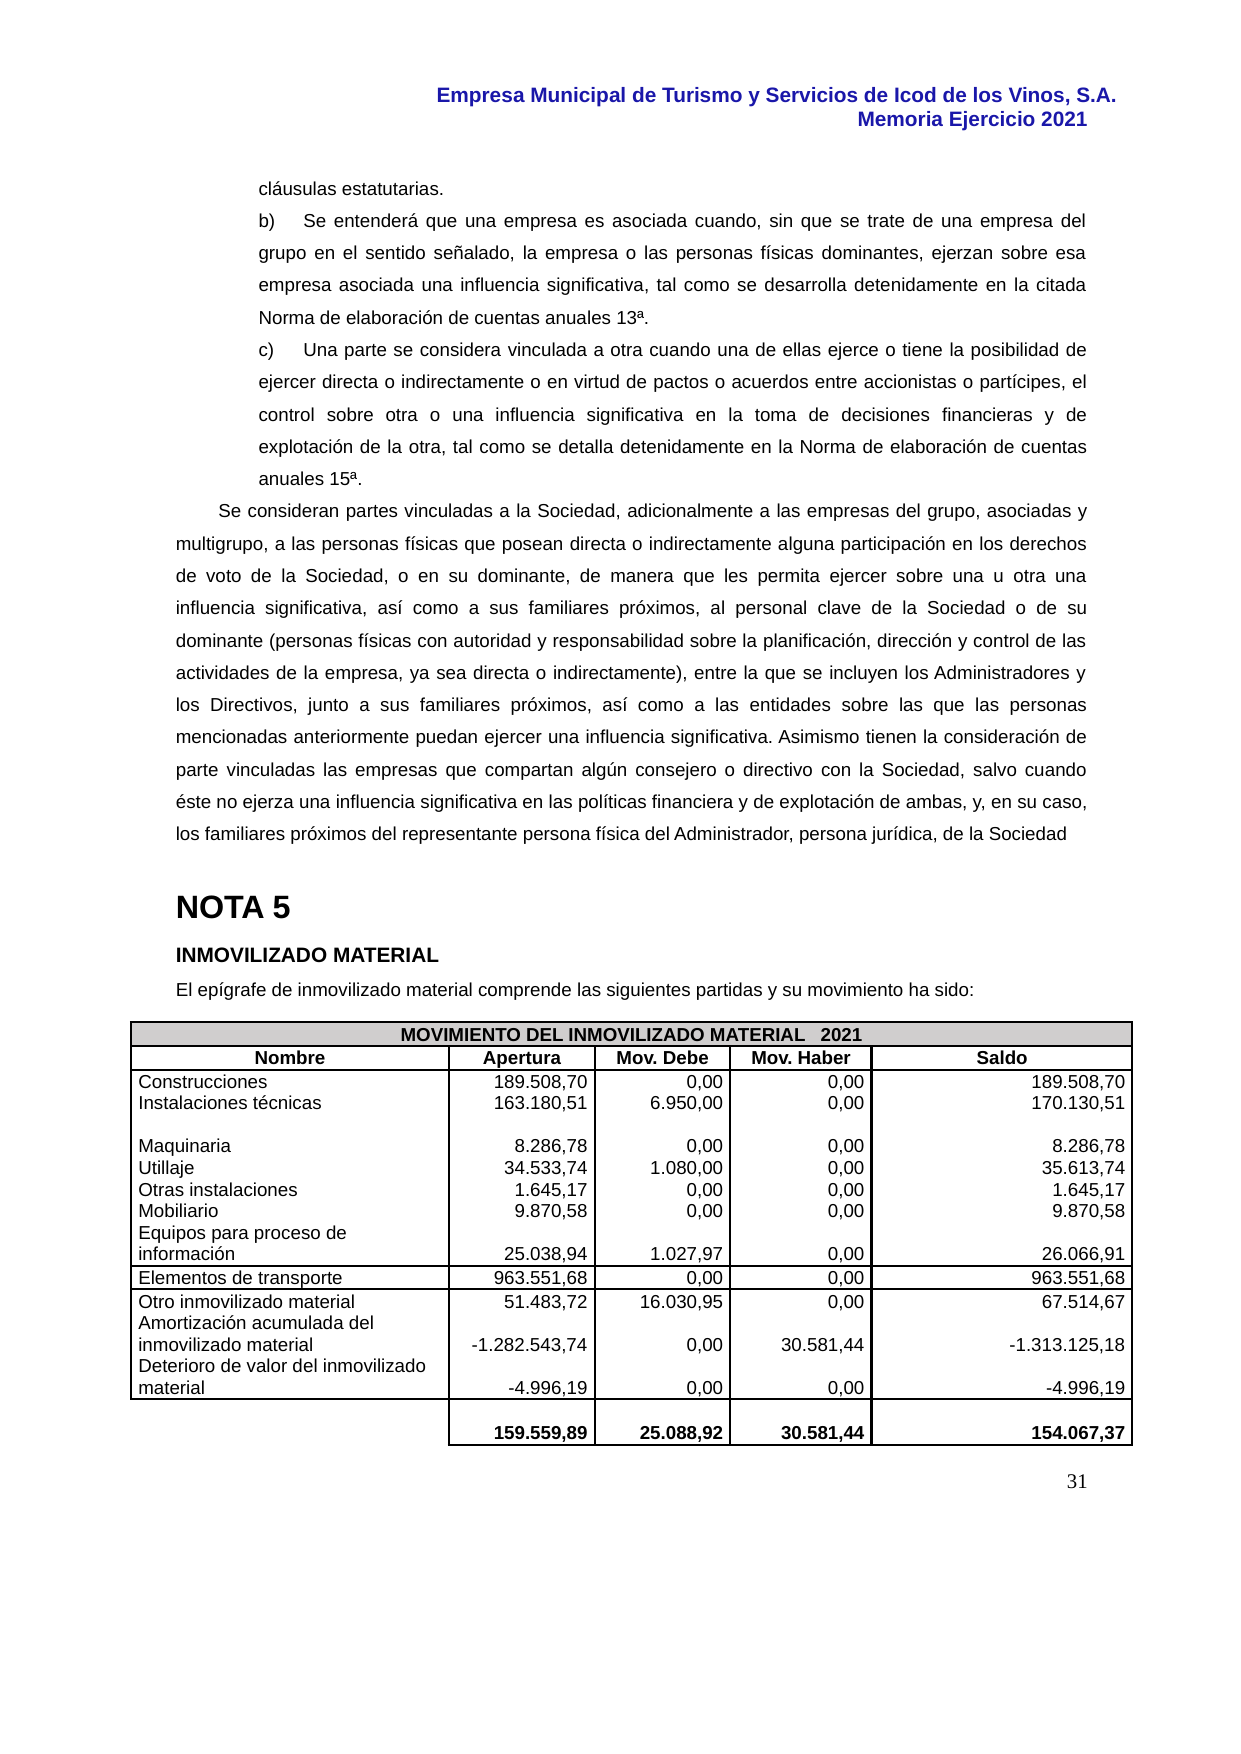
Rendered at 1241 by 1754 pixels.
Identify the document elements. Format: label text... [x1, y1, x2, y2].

table_cell Amortización acumulada del inmovilizado material [132, 1312, 448, 1355]
table_cell 154.067,37 [873, 1400, 1131, 1443]
table_cell Deterioro de valor del inmovilizado material [132, 1355, 448, 1398]
table_cell Mov. Debe [596, 1047, 729, 1068]
table_cell 0,00 [731, 1179, 870, 1200]
table_cell 0,00 [596, 1114, 729, 1157]
table_cell Mobiliario [132, 1200, 448, 1222]
table_cell Otras instalaciones [132, 1179, 448, 1200]
table_cell [131, 1400, 448, 1443]
table_cell 0,00 [596, 1179, 729, 1200]
list cláusulas estatutarias. [258, 177, 1087, 199]
table_cell 0,00 [596, 1267, 729, 1288]
table_cell 67.514,67 [873, 1290, 1131, 1312]
table_cell 189.508,70 [873, 1071, 1131, 1092]
table_cell 25.038,94 [450, 1222, 594, 1265]
table_header MOVIMIENTO DEL INMOVILIZADO MATERIAL 2021 [132, 1023, 1131, 1045]
table_cell 0,00 [731, 1355, 870, 1398]
table_cell 25.088,92 [596, 1400, 729, 1443]
table_cell 8.286,78 [450, 1114, 594, 1157]
table_cell 9.870,58 [450, 1200, 594, 1222]
list Una parte se considera vinculada a otra cuando una de ellas ejerce o tiene la posibilidad de ejercer directa o indirectamente o en virtud de pactos o acuerdos entre accionistas o partícipes, el control sobre otra o una influencia significativa en la toma de decisiones financieras y de explotación de la otra, tal como se detalla detenidamente en la Norma de elaboración de cuentas anuales 15ª. [258, 339, 1087, 489]
table_cell 163.180,51 [450, 1092, 594, 1114]
table_cell 16.030,95 [596, 1290, 729, 1312]
table_cell 0,00 [731, 1157, 870, 1178]
text INMOVILIZADO MATERIAL [176, 943, 1087, 967]
table_cell Maquinaria [132, 1114, 448, 1157]
table_cell 0,00 [596, 1071, 729, 1092]
table_cell 0,00 [731, 1267, 870, 1288]
table_cell 9.870,58 [873, 1200, 1131, 1222]
list Se entenderá que una empresa es asociada cuando, sin que se trate de una empresa del grupo en el sentido señalado, la empresa o las personas físicas dominantes, ejerzan sobre esa empresa asociada una influencia significativa, tal como se desarrolla detenidamente en la citada Norma de elaboración de cuentas anuales 13ª. [258, 209, 1087, 328]
table_cell Otro inmovilizado material [132, 1290, 448, 1312]
table_cell 35.613,74 [873, 1157, 1131, 1178]
text Se consideran partes vinculadas a la Sociedad, adicionalmente a las empresas del grupo, asociadas y multigrupo, a las personas físicas que posean directa o indirectamente alguna participación en los derechos de voto de la Sociedad, o en su dominante, de manera que les permita ejercer sobre una u otra una influencia significativa, así como a sus familiares próximos, al personal clave de la Sociedad o de su dominante (personas físicas con autoridad y responsabilidad sobre la planificación, dirección y control de las actividades de la empresa, ya sea directa o indirectamente), entre la que se incluyen los Administradores y los Directivos, junto a sus familiares próximos, así como a las entidades sobre las que las personas mencionadas anteriormente puedan ejercer una influencia significativa. Asimismo tienen la consideración de parte vinculadas las empresas que compartan algún consejero o directivo con la Sociedad, salvo cuando éste no ejerza una influencia significativa en las políticas financiera y de explotación de ambas, y, en su caso, los familiares próximos del representante persona física del Administrador, persona jurídica, de la Sociedad [176, 500, 1087, 845]
table_cell 51.483,72 [450, 1290, 594, 1312]
table_cell 0,00 [596, 1312, 729, 1355]
table_cell 0,00 [596, 1355, 729, 1398]
table_cell Utillaje [132, 1157, 448, 1178]
table_cell 0,00 [731, 1200, 870, 1222]
table_cell 1.645,17 [450, 1179, 594, 1200]
table_cell Equipos para proceso de información [132, 1222, 448, 1265]
table_cell 0,00 [731, 1290, 870, 1312]
table_cell Elementos de transporte [132, 1267, 448, 1288]
table_cell 0,00 [731, 1114, 870, 1157]
table_cell 0,00 [731, 1071, 870, 1092]
table_cell 30.581,44 [731, 1400, 870, 1443]
table_cell Apertura [450, 1047, 594, 1068]
table_cell 30.581,44 [731, 1312, 870, 1355]
table_cell 170.130,51 [873, 1092, 1131, 1114]
table_cell -4.996,19 [873, 1355, 1131, 1398]
table_cell Saldo [873, 1047, 1131, 1068]
table_cell Nombre [132, 1047, 448, 1068]
table_cell -1.313.125,18 [873, 1312, 1131, 1355]
table_cell 0,00 [731, 1092, 870, 1114]
table_cell Instalaciones técnicas [132, 1092, 448, 1114]
table_cell Construcciones [132, 1071, 448, 1092]
table_cell 8.286,78 [873, 1114, 1131, 1157]
table_cell 963.551,68 [873, 1267, 1131, 1288]
table_cell 34.533,74 [450, 1157, 594, 1178]
table_cell 1.080,00 [596, 1157, 729, 1178]
table_cell 26.066,91 [873, 1222, 1131, 1265]
table_cell -1.282.543,74 [450, 1312, 594, 1355]
table_cell 159.559,89 [450, 1400, 594, 1443]
table_cell 963.551,68 [450, 1267, 594, 1288]
table_cell 0,00 [731, 1222, 870, 1265]
text El epígrafe de inmovilizado material comprende las siguientes partidas y su movimiento ha sido: [176, 979, 1087, 1001]
table_cell 0,00 [596, 1200, 729, 1222]
table_cell Mov. Haber [731, 1047, 870, 1068]
table_cell -4.996,19 [450, 1355, 594, 1398]
text NOTA 5 [176, 888, 1087, 925]
table_cell 1.027,97 [596, 1222, 729, 1265]
table_cell 189.508,70 [450, 1071, 594, 1092]
table_cell 1.645,17 [873, 1179, 1131, 1200]
table_cell 6.950,00 [596, 1092, 729, 1114]
